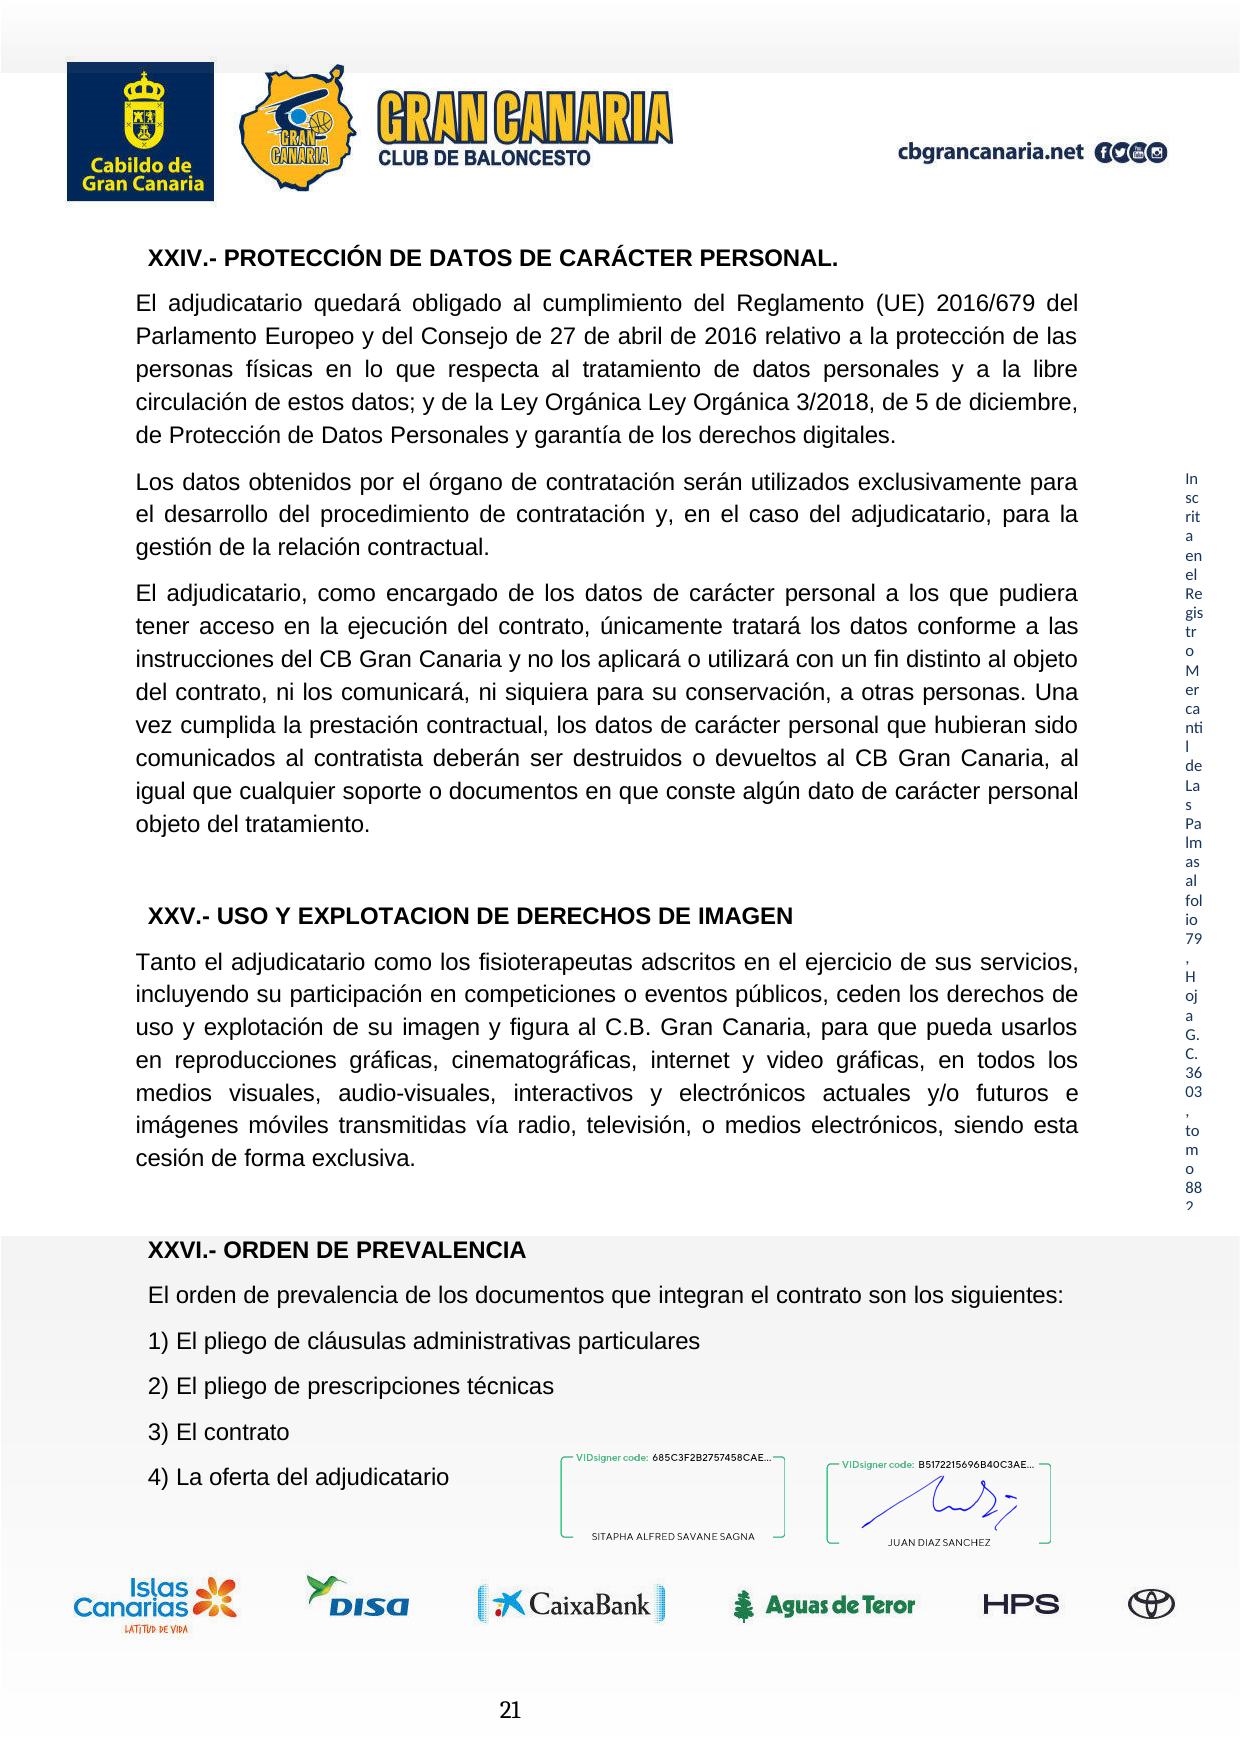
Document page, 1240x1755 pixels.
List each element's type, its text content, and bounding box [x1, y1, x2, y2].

text Inscrita en el Registro Mercantil de Las Palmas al folio 79, Hoja G.C. 3603, tomo 882 Gral.- N.I.F.: A-35310598 [1185, 469, 1204, 1209]
text El adjudicatario, como encargado de los datos de carácter personal a los que pudiera tener acceso en la ejecución del contrato, únicamente tratará los datos conforme a las instrucciones del CB Gran Canaria y no los aplicará o utilizará con un fin distinto al objeto del contrato, ni los comunicará, ni siquiera para su conservación, a otras personas. Una vez cumplida la prestación contractual, los datos de carácter personal que hubieran sido comunicados al contratista deberán ser destruidos o devueltos al CB Gran Canaria, al igual que cualquier soporte o documentos en que conste algún dato de carácter personal objeto del tratamiento. [135, 586, 1079, 838]
subtitle XXV.- USO Y EXPLOTACION DE DERECHOS DE IMAGEN [148, 902, 1183, 929]
text Tanto el adjudicatario como los fisioterapeutas adscritos en el ejercicio de sus servicios, incluyendo su participación en competiciones o eventos públicos, ceden los derechos de uso y explotación de su imagen y figura al C.B. Gran Canaria, para que pueda usarlos en reproducciones gráficas, cinematográficas, internet y video gráficas, en todos los medios visuales, audio-visuales, interactivos y electrónicos actuales y/o futuros e imágenes móviles transmitidas vía radio, televisión, o medios electrónicos, siendo esta cesión de forma exclusiva. [135, 947, 1079, 1169]
subtitle [1204, 902, 1239, 929]
